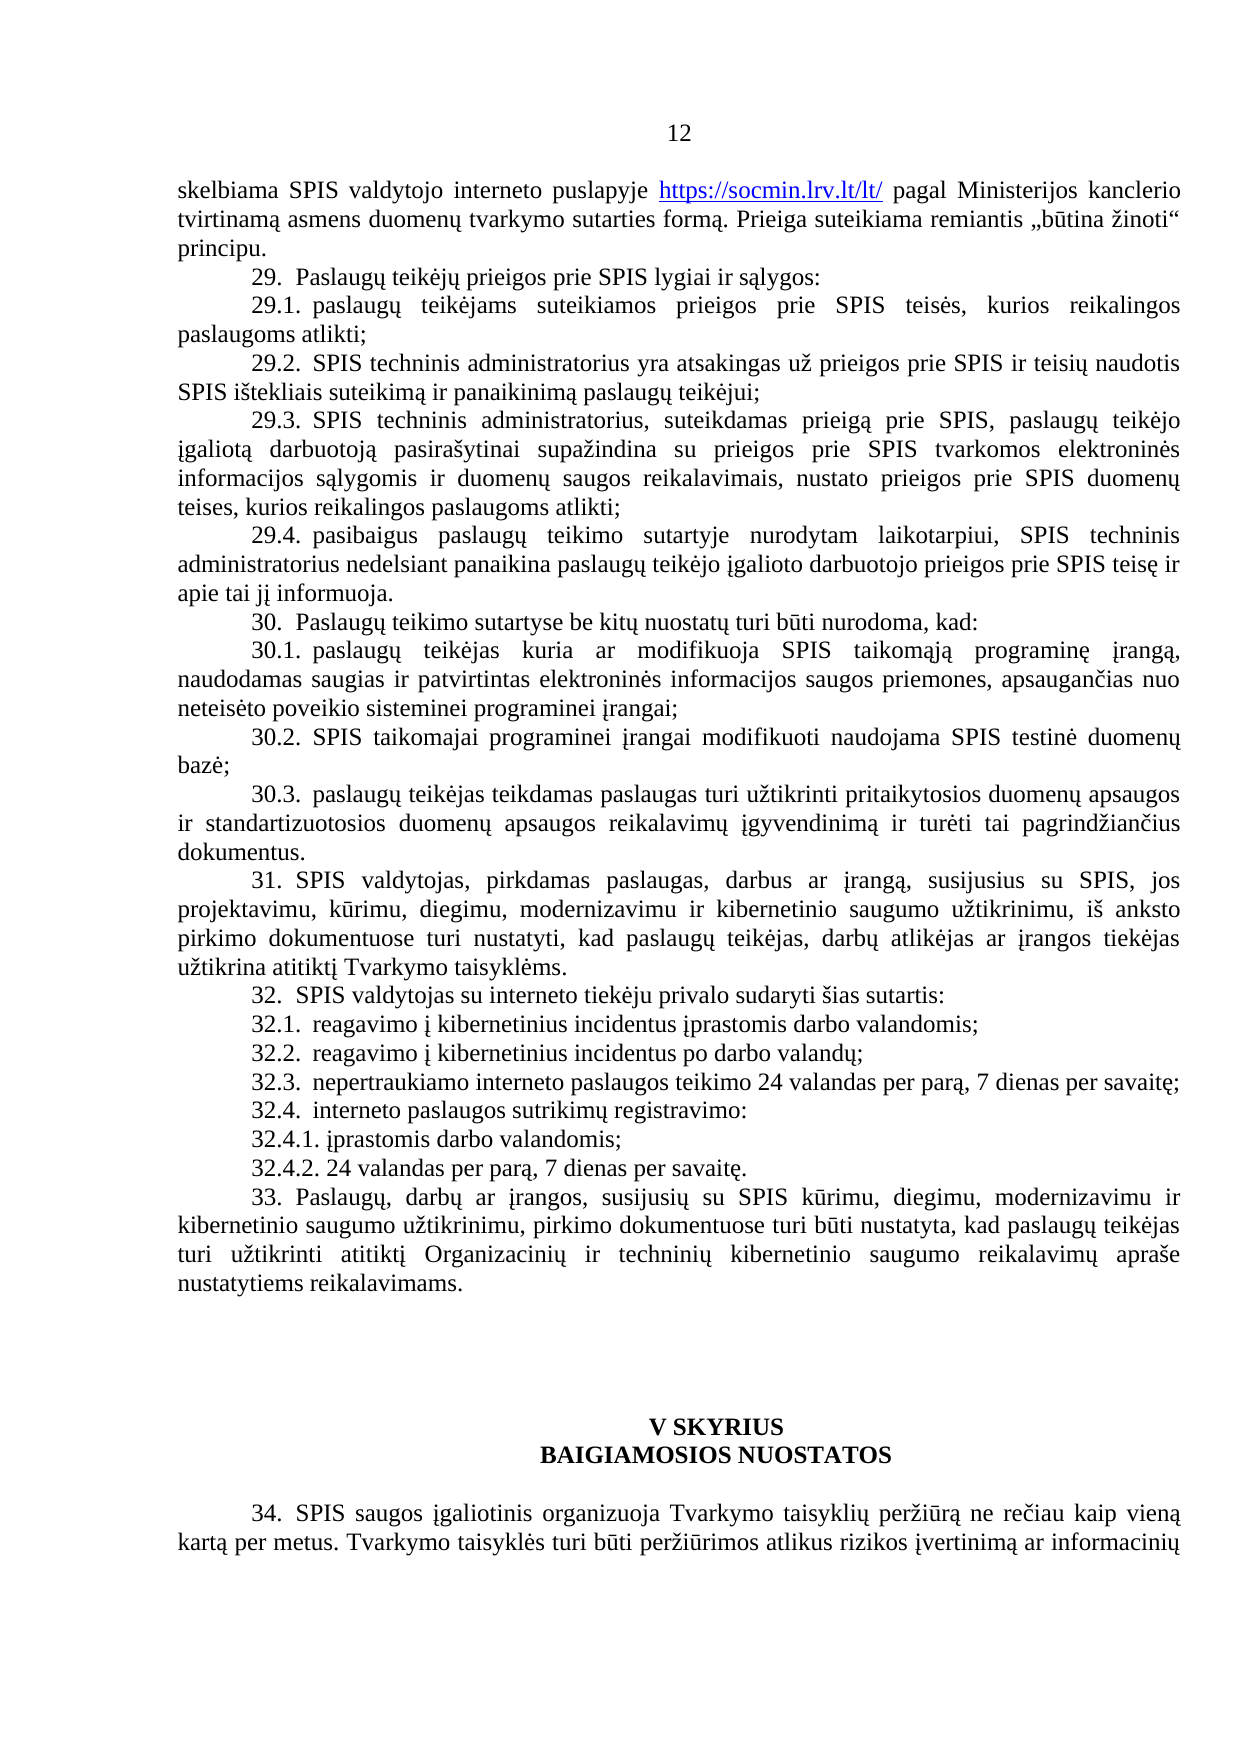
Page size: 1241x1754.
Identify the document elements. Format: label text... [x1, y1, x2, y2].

text 30.1. paslaugų teikėjas kuria ar modifikuoja SPIS taikomąją programinę įrangą, naudodamas saugias ir patvirtintas elektroninės informacijos saugos priemones, apsaugančias nuo neteisėto poveikio sisteminei programinei įrangai; [177, 636, 1181, 722]
text 29.4. pasibaigus paslaugų teikimo sutartyje nurodytam laikotarpiui, SPIS techninis administratorius nedelsiant panaikina paslaugų teikėjo įgalioto darbuotojo prieigos prie SPIS teisę ir apie tai jį informuoja. [177, 521, 1181, 607]
text V SKYRIUS [177, 1412, 1181, 1441]
text 32.4. interneto paslaugos sutrikimų registravimo: [177, 1096, 1181, 1124]
text 33. Paslaugų, darbų ar įrangos, susijusių su SPIS kūrimu, diegimu, modernizavimu ir kibernetinio saugumo užtikrinimu, pirkimo dokumentuose turi būti nustatyta, kad paslaugų teikėjas turi užtikrinti atitiktį Organizacinių ir techninių kibernetinio saugumo reikalavimų apraše nustatytiems reikalavimams. [177, 1182, 1181, 1297]
text 29. Paslaugų teikėjų prieigos prie SPIS lygiai ir sąlygos: [177, 262, 1181, 291]
text 29.1. paslaugų teikėjams suteikiamos prieigos prie SPIS teisės, kurios reikalingos paslaugoms atlikti; [177, 291, 1181, 348]
text 29.2. SPIS techninis administratorius yra atsakingas už prieigos prie SPIS ir teisių naudotis SPIS ištekliais suteikimą ir panaikinimą paslaugų teikėjui; [177, 348, 1181, 406]
text 32.2. reagavimo į kibernetinius incidentus po darbo valandų; [177, 1038, 1181, 1067]
text 32.4.1. įprastomis darbo valandomis; [177, 1124, 1181, 1153]
text 32.1. reagavimo į kibernetinius incidentus įprastomis darbo valandomis; [177, 1009, 1181, 1038]
text 30.3. paslaugų teikėjas teikdamas paslaugas turi užtikrinti pritaikytosios duomenų apsaugos ir standartizuotosios duomenų apsaugos reikalavimų įgyvendinimą ir turėti tai pagrindžiančius dokumentus. [177, 779, 1181, 866]
text 32. SPIS valdytojas su interneto tiekėju privalo sudaryti šias sutartis: [177, 981, 1181, 1009]
text 30.2. SPIS taikomajai programinei įrangai modifikuoti naudojama SPIS testinė duomenų bazė; [177, 722, 1181, 779]
text 32.4.2. 24 valandas per parą, 7 dienas per savaitę. [177, 1153, 1181, 1182]
text 34. SPIS saugos įgaliotinis organizuoja Tvarkymo taisyklių peržiūrą ne rečiau kaip vieną kartą per metus. Tvarkymo taisyklės turi būti peržiūrimos atlikus rizikos įvertinimą ar informacinių [177, 1498, 1181, 1556]
text 32.3. nepertraukiamo interneto paslaugos teikimo 24 valandas per parą, 7 dienas per savaitę; [177, 1067, 1181, 1096]
text skelbiama SPIS valdytojo interneto puslapyje https://socmin.lrv.lt/lt/ pagal Ministerijos kanclerio tvirtinamą asmens duomenų tvarkymo sutarties formą. Prieiga suteikiama remiantis „būtina žinoti“ principu. [177, 176, 1181, 262]
text 29.3. SPIS techninis administratorius, suteikdamas prieigą prie SPIS, paslaugų teikėjo įgaliotą darbuotoją pasirašytinai supažindina su prieigos prie SPIS tvarkomos elektroninės informacijos sąlygomis ir duomenų saugos reikalavimais, nustato prieigos prie SPIS duomenų teises, kurios reikalingos paslaugoms atlikti; [177, 406, 1181, 521]
text 31. SPIS valdytojas, pirkdamas paslaugas, darbus ar įrangą, susijusius su SPIS, jos projektavimu, kūrimu, diegimu, modernizavimu ir kibernetinio saugumo užtikrinimu, iš anksto pirkimo dokumentuose turi nustatyti, kad paslaugų teikėjas, darbų atlikėjas ar įrangos tiekėjas užtikrina atitiktį Tvarkymo taisyklėms. [177, 866, 1181, 981]
text BAIGIAMOSIOS NUOSTATOS [177, 1441, 1181, 1469]
text 30. Paslaugų teikimo sutartyse be kitų nuostatų turi būti nurodoma, kad: [177, 607, 1181, 636]
